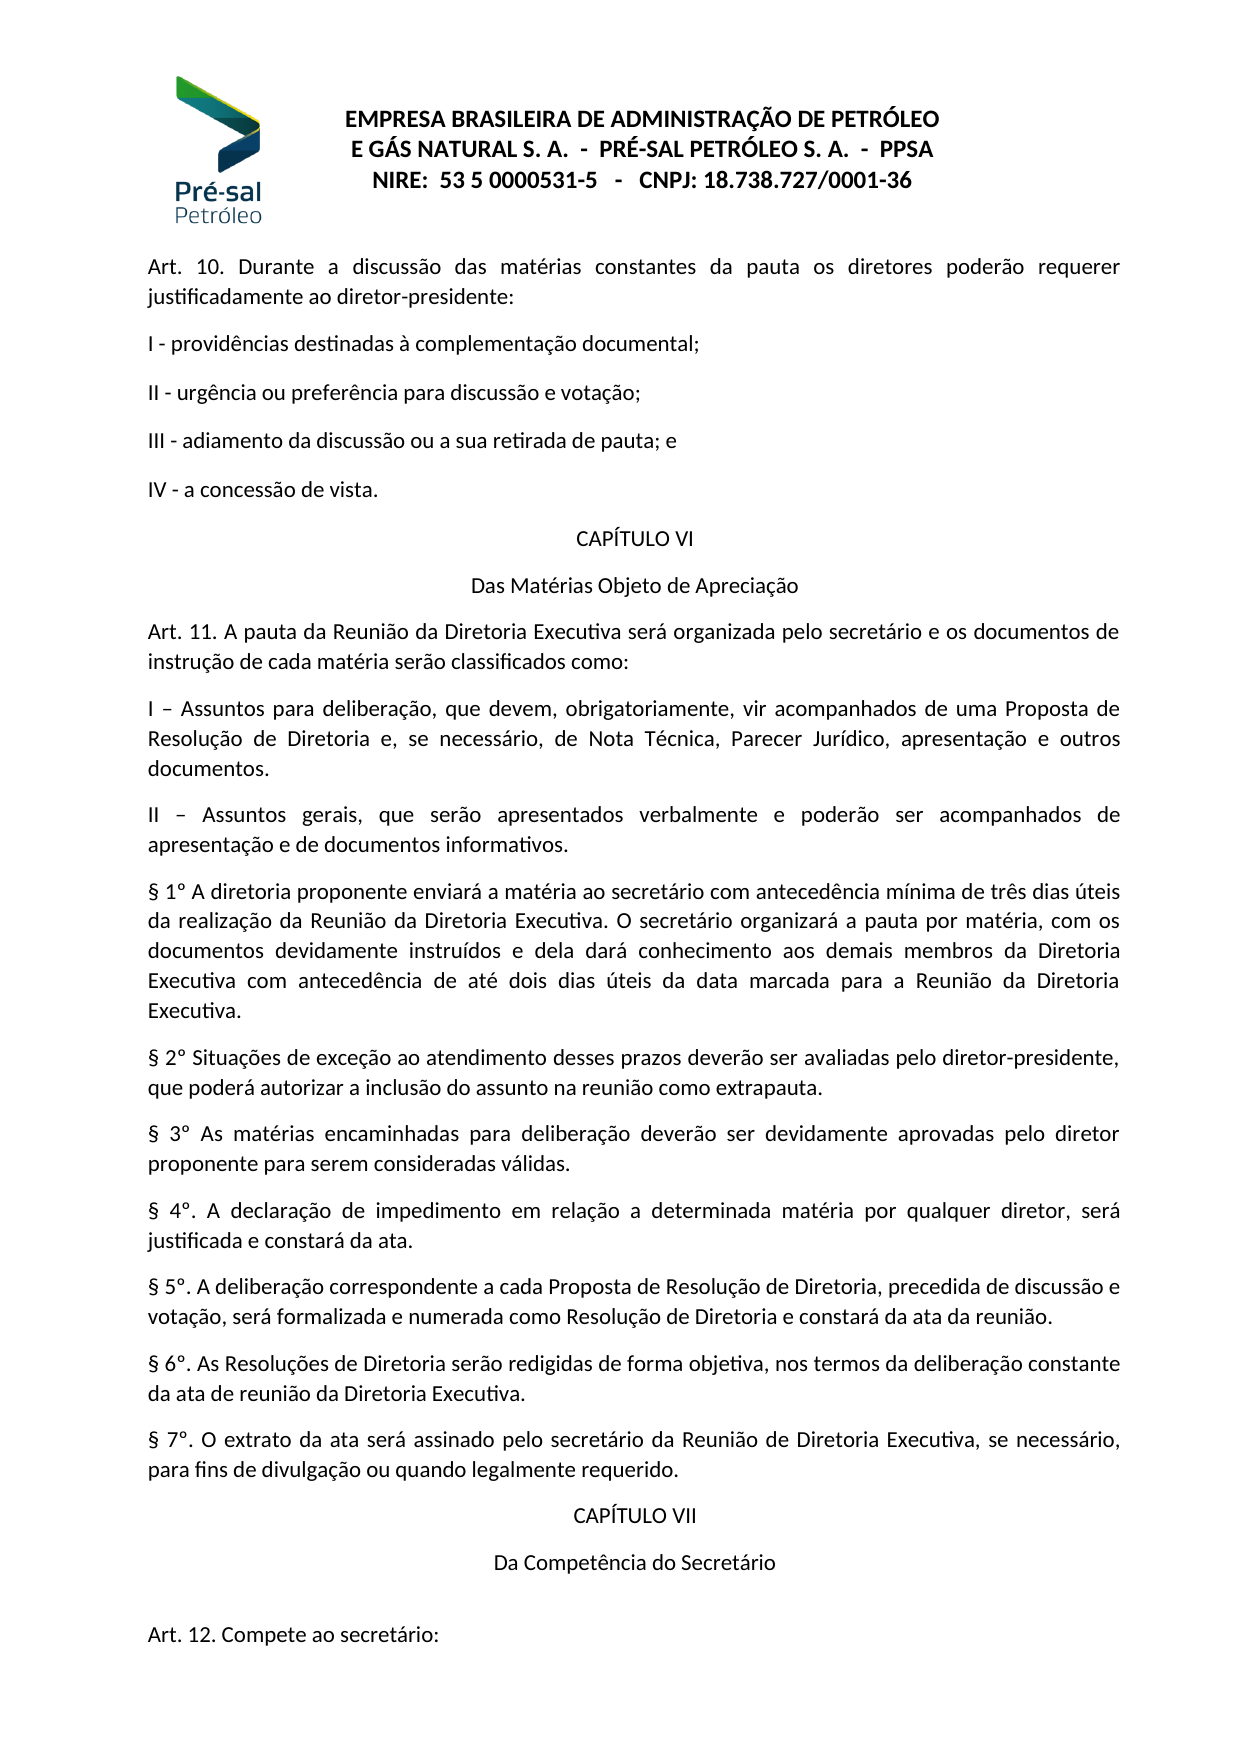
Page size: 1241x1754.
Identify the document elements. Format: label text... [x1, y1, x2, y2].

text § 7º. O extrato da ata será assinado pelo secretário da Reunião de Diretoria Executiva, se necessário, para fins de divulgação ou quando legalmente requerido. [148, 1425, 1122, 1483]
text § 2º Situações de exceção ao atendimento desses prazos deverão ser avaliadas pelo diretor-presidente, que poderá autorizar a inclusão do assunto na reunião como extrapauta. [148, 1043, 1122, 1101]
text § 4º. A declaração de impedimento em relação a determinada matéria por qualquer diretor, será justificada e constará da ata. [148, 1196, 1122, 1254]
text Art. 11. A pauta da Reunião da Diretoria Executiva será organizada pelo secretário e os documentos de instrução de cada matéria serão classificados como: [148, 617, 1122, 675]
text Das Matérias Objeto de Apreciação [148, 571, 1122, 599]
text § 1º A diretoria proponente enviará a matéria ao secretário com antecedência mínima de três dias úteis da realização da Reunião da Diretoria Executiva. O secretário organizará a pauta por matéria, com os documentos devidamente instruídos e dela dará conhecimento aos demais membros da Diretoria Executiva com antecedência de até dois dias úteis da data marcada para a Reunião da Diretoria Executiva. [148, 877, 1122, 1024]
text § 6º. As Resoluções de Diretoria serão redigidas de forma objetiva, nos termos da deliberação constante da ata de reunião da Diretoria Executiva. [148, 1349, 1122, 1407]
text CAPÍTULO VI [148, 524, 1122, 552]
text III - adiamento da discussão ou a sua retirada de pauta; e [148, 427, 1122, 455]
text Da Competência do Secretário [148, 1548, 1122, 1576]
text § 5º. A deliberação correspondente a cada Proposta de Resolução de Diretoria, precedida de discussão e votação, será formalizada e numerada como Resolução de Diretoria e constará da ata da reunião. [148, 1272, 1122, 1330]
text § 3º As matérias encaminhadas para deliberação deverão ser devidamente aprovadas pelo diretor proponente para serem consideradas válidas. [148, 1119, 1122, 1177]
text Art. 10. Durante a discussão das matérias constantes da pauta os diretores poderão requerer justificadamente ao diretor-presidente: [148, 252, 1122, 310]
text CAPÍTULO VII [148, 1502, 1122, 1530]
text II - urgência ou preferência para discussão e votação; [148, 378, 1122, 406]
text I – Assuntos para deliberação, que devem, obrigatoriamente, vir acompanhados de uma Proposta de Resolução de Diretoria e, se necessário, de Nota Técnica, Parecer Jurídico, apresentação e outros documentos. [148, 694, 1122, 782]
text IV - a concessão de vista. [148, 476, 1122, 503]
text II – Assuntos gerais, que serão apresentados verbalmente e poderão ser acompanhados de apresentação e de documentos informativos. [148, 800, 1122, 858]
text I - providências destinadas à complementação documental; [148, 329, 1122, 357]
text Art. 12. Compete ao secretário: [148, 1620, 1122, 1648]
